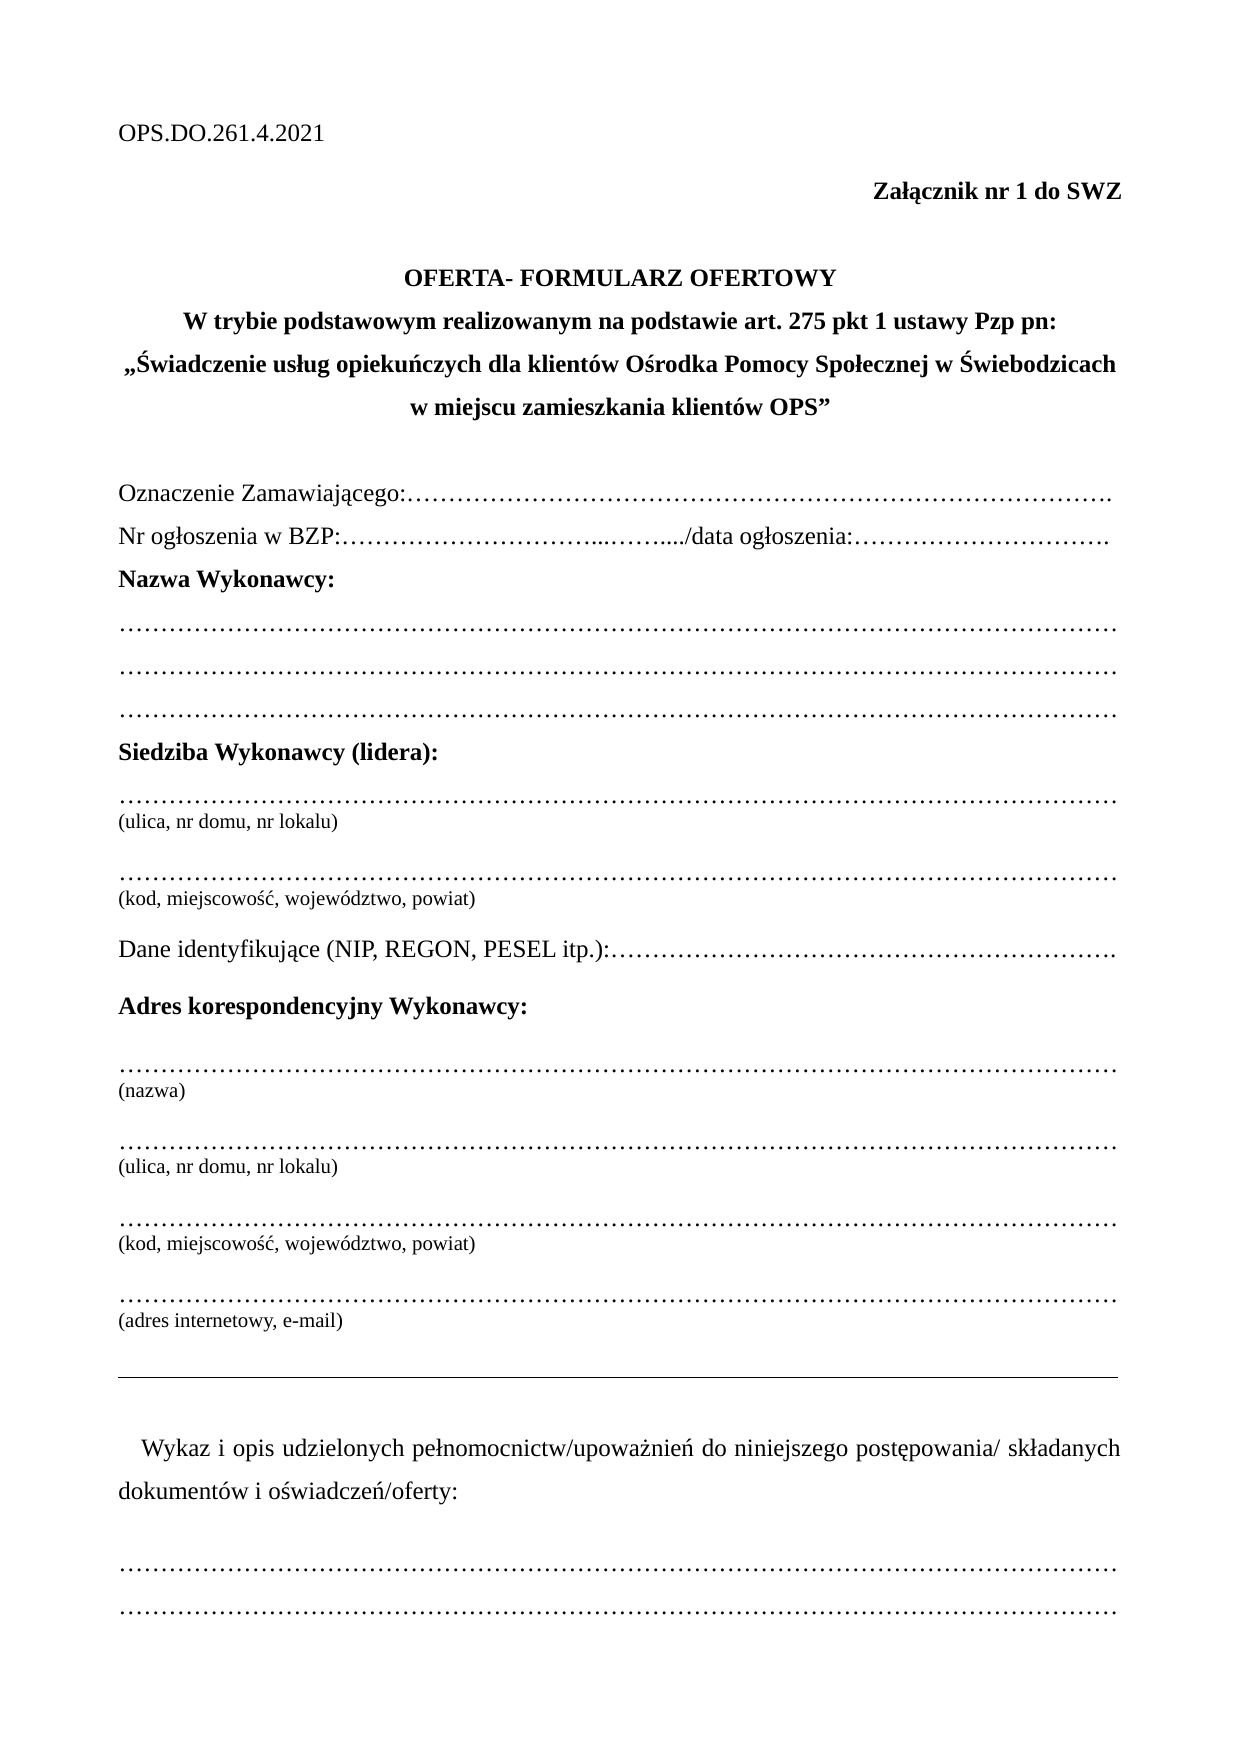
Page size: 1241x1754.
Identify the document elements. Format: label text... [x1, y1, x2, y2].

text (ulica, nr domu, nr lokalu) [118, 809, 1122, 833]
text Nazwa Wykonawcy: [118, 564, 1122, 593]
text „Świadczenie usług opiekuńczych dla klientów Ośrodka Pomocy Społecznej w Świebodzicach w miejscu zamieszkania klientów OPS” [118, 349, 1122, 421]
text (ulica, nr domu, nr lokalu) [118, 1154, 1122, 1178]
text ………………………………………………………………………………………………………… [118, 857, 1122, 886]
text Oznaczenie Zamawiającego:…………………………………………………………………………. [118, 478, 1122, 507]
text W trybie podstawowym realizowanym na podstawie art. 275 pkt 1 ustawy Pzp pn: [118, 306, 1122, 334]
text Nr ogłoszenia w BZP:…………………………...……..../data ogłoszenia:…………………………. [118, 521, 1122, 550]
text (kod, miejscowość, województwo, powiat) [118, 886, 1122, 910]
text (nazwa) [118, 1078, 1122, 1102]
text (adres internetowy, e-mail) [118, 1308, 1122, 1332]
text Załącznik nr 1 do SWZ [118, 176, 1122, 205]
text Dane identyfikujące (NIP, REGON, PESEL itp.):……………………………………………………. [118, 934, 1122, 963]
text …………………………………………………………………………………………………………………………………………………………………………………………………………………… [118, 1548, 1122, 1620]
text ………………………………………………………………………………………………………… [118, 1126, 1122, 1154]
text ………………………………………………………………………………………………………… [118, 780, 1122, 809]
text Siedziba Wykonawcy (lidera): [118, 737, 1122, 766]
text (kod, miejscowość, województwo, powiat) [118, 1231, 1122, 1255]
text Wykaz i opis udzielonych pełnomocnictw/upoważnień do niniejszego postępowania/ składanych dokumentów i oświadczeń/oferty: [118, 1433, 1122, 1505]
text ………………………………………………………………………………………………………… [118, 1049, 1122, 1078]
text OFERTA- FORMULARZ OFERTOWY [118, 263, 1122, 291]
text Adres korespondencyjny Wykonawcy: [118, 991, 1122, 1020]
text ………………………………………………………………………………………………………… [118, 1279, 1122, 1308]
text ………………………………………………………………………………………………………… [118, 1203, 1122, 1231]
text ……………………………………………………………………………………………………………………………………………………………………………………………………………………………………………………………………………………………………………………………… [118, 608, 1122, 723]
